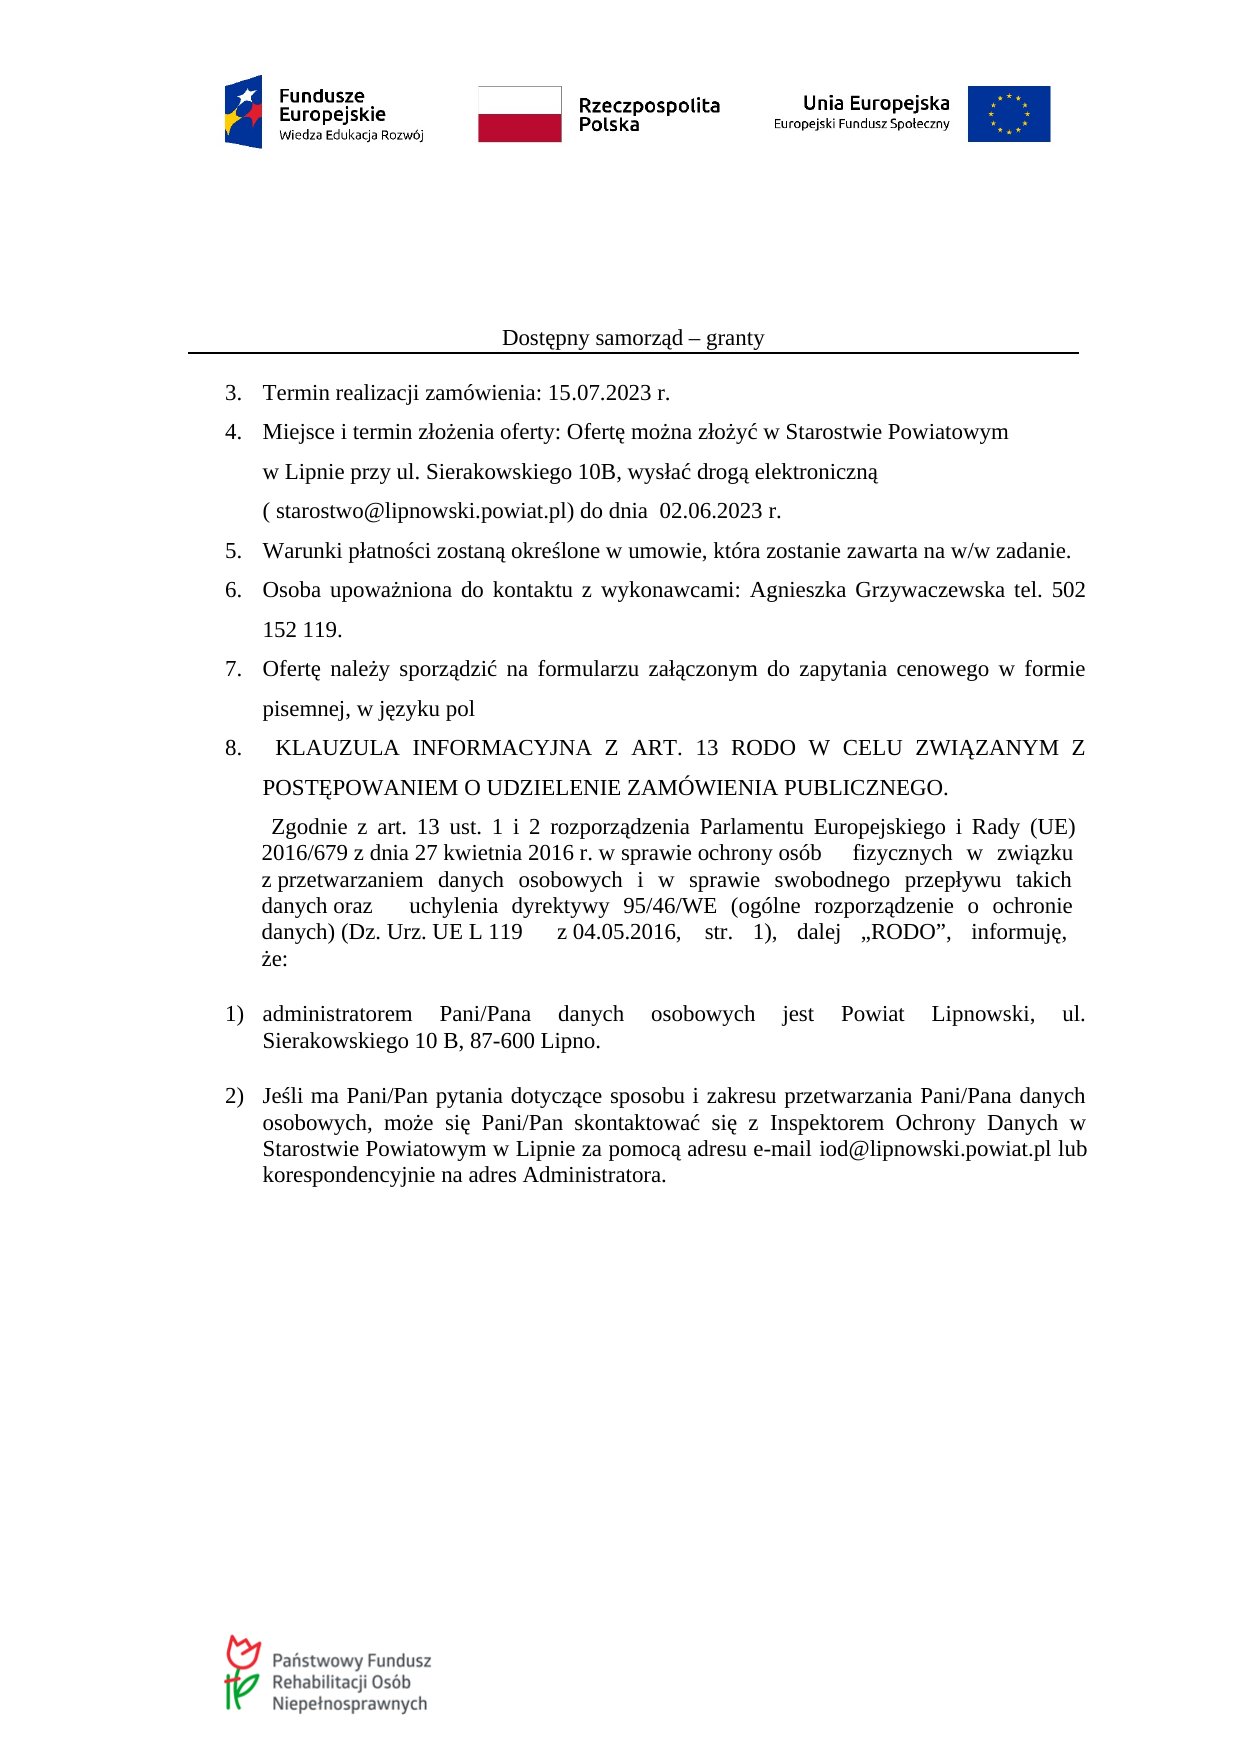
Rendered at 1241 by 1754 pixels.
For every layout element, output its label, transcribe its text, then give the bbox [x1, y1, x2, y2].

list Dostępny samorząd – granty [187, 324, 1079, 354]
list Osoba upoważniona do kontaktu z wykonawcami: Agnieszka Grzywaczewska tel. 502 152 119. [225, 576, 1087, 642]
list Ofertę należy sporządzić na formularzu załączonym do zapytania cenowego w formie pisemnej, w języku pol [225, 655, 1087, 721]
list w Lipnie przy ul. Sierakowskiego 10B, wysłać drogą elektroniczną ( starostwo@lipnowski.powiat.pl) do dnia 02.06.2023 r. [225, 458, 1087, 523]
picture [206, 56, 1069, 167]
list administratorem Pani/Pana danych osobowych jest Powiat Lipnowski, ul. Sierakowskiego 10 B, 87-600 Lipno. [225, 1000, 1087, 1053]
list Warunki płatności zostaną określone w umowie, która zostanie zawarta na w/w zadanie. [225, 537, 1087, 563]
text Zgodnie z art. 13 ust. 1 i 2 rozporządzenia Parlamentu Europejskiego i Rady (UE) 2016/679 z dnia 27 kwietnia 2016 r. w sprawie ochrony osób fizycznych w związku z przetwarzaniem danych osobowych i w sprawie swobodnego przepływu takich danych oraz uchylenia dyrektywy 95/46/WE (ogólne rozporządzenie o ochronie danych) (Dz. Urz. UE L 119 z 04.05.2016, str. 1), dalej „RODO”, informuję, że: [187, 813, 1087, 971]
list Jeśli ma Pani/Pan pytania dotyczące sposobu i zakresu przetwarzania Pani/Pana danych osobowych, może się Pani/Pan skontaktować się z Inspektorem Ochrony Danych w Starostwie Powiatowym w Lipnie za pomocą adresu e-mail iod@lipnowski.powiat.pl lub korespondencyjnie na adres Administratora. [225, 1082, 1087, 1188]
list Miejsce i termin złożenia oferty: Ofertę można złożyć w Starostwie Powiatowym [225, 418, 1087, 444]
picture [187, 1600, 468, 1749]
list Termin realizacji zamówienia: 15.07.2023 r. [225, 379, 1087, 405]
list KLAUZULA INFORMACYJNA Z ART. 13 RODO W CELU ZWIĄZANYM Z POSTĘPOWANIEM O UDZIELENIE ZAMÓWIENIA PUBLICZNEGO. [225, 734, 1087, 800]
